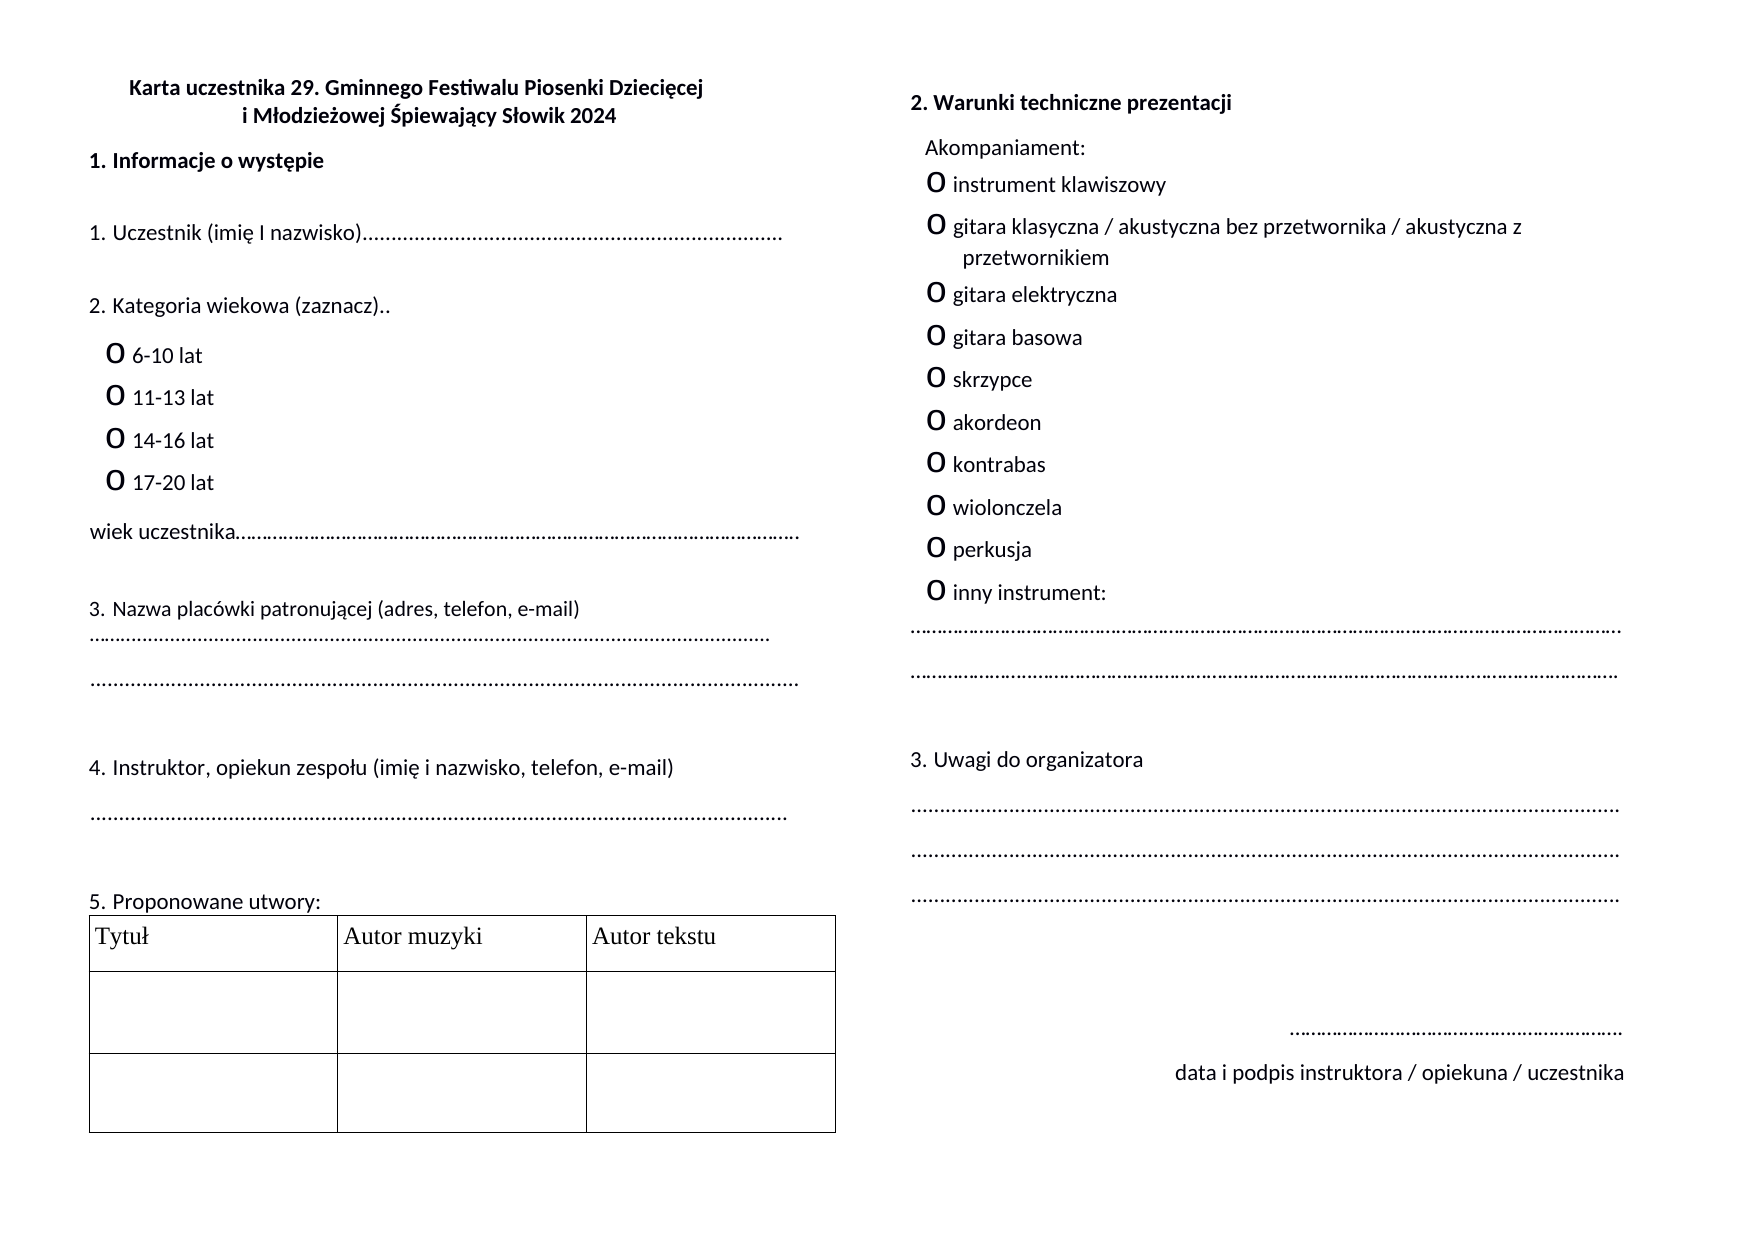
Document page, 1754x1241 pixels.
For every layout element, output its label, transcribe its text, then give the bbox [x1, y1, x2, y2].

text o inny instrument: [925, 569, 1625, 611]
text Karta uczestnika 29. Gminnego Festiwalu Piosenki Dziecięcej [129, 73, 835, 101]
table_header Autor tekstu [587, 916, 835, 971]
table_cell [338, 1054, 586, 1132]
text ……………………………………..………………. [1289, 1013, 1625, 1041]
text ........................................................................................................................... [910, 790, 1625, 818]
text o akordeon [925, 399, 1625, 441]
text ……………………………………………………………………………………………………………………… [910, 611, 1625, 639]
table_cell [338, 972, 586, 1053]
text o 6-10 lat [104, 332, 835, 374]
text o perkusja [925, 526, 1625, 569]
table_cell [587, 1054, 835, 1132]
table_cell [587, 972, 835, 1053]
table_cell [90, 1054, 337, 1132]
text …………………..………………………………………………………………………..………………………. [910, 656, 1625, 684]
text 2. Warunki techniczne prezentacji [910, 88, 1625, 116]
text ........................................................................................................................... [910, 880, 1625, 908]
list Uczestnik (imię I nazwisko)......................................................................... [89, 218, 835, 246]
list Uwagi do organizatora [910, 746, 1625, 773]
text o kontrabas [925, 441, 1625, 484]
text o gitara basowa [925, 314, 1625, 356]
list i Młodzieżowej Śpiewający Słowik 2024 [232, 101, 835, 129]
text o 11-13 lat [104, 374, 835, 417]
text Akompaniament: [925, 133, 1625, 161]
text o gitara klasyczna / akustyczna bez przetwornika / akustyczna z przetwornikiem [925, 203, 1531, 271]
text data i podpis instruktora / opiekuna / uczestnika [910, 1058, 1625, 1086]
table_header Autor muzyki [338, 916, 586, 971]
text o skrzypce [925, 356, 1625, 399]
text o wiolonczela [925, 484, 1625, 526]
list Instruktor, opiekun zespołu (imię i nazwisko, telefon, e-mail) [89, 753, 835, 781]
text o 14-16 lat [104, 417, 835, 459]
list Nazwa placówki patronującej (adres, telefon, e-mail) ……...................................................................................................................... [89, 595, 802, 647]
list Kategoria wiekowa (zaznacz).. [89, 291, 835, 319]
text wiek uczestnika…………………………………………………………………………………………….. [89, 517, 835, 545]
text ........................................................................................................................... [89, 664, 835, 692]
text o instrument klawiszowy [925, 161, 1625, 203]
text o 17-20 lat [104, 459, 835, 502]
text ........................................................................................................................... [910, 835, 1625, 863]
list Proponowane utwory: [89, 887, 835, 915]
table_cell [90, 972, 337, 1053]
table_header Tytuł [90, 916, 337, 971]
text ......................................................................................................................... [89, 798, 835, 826]
text o gitara elektryczna [925, 271, 1625, 314]
list Informacje o występie [89, 146, 835, 174]
